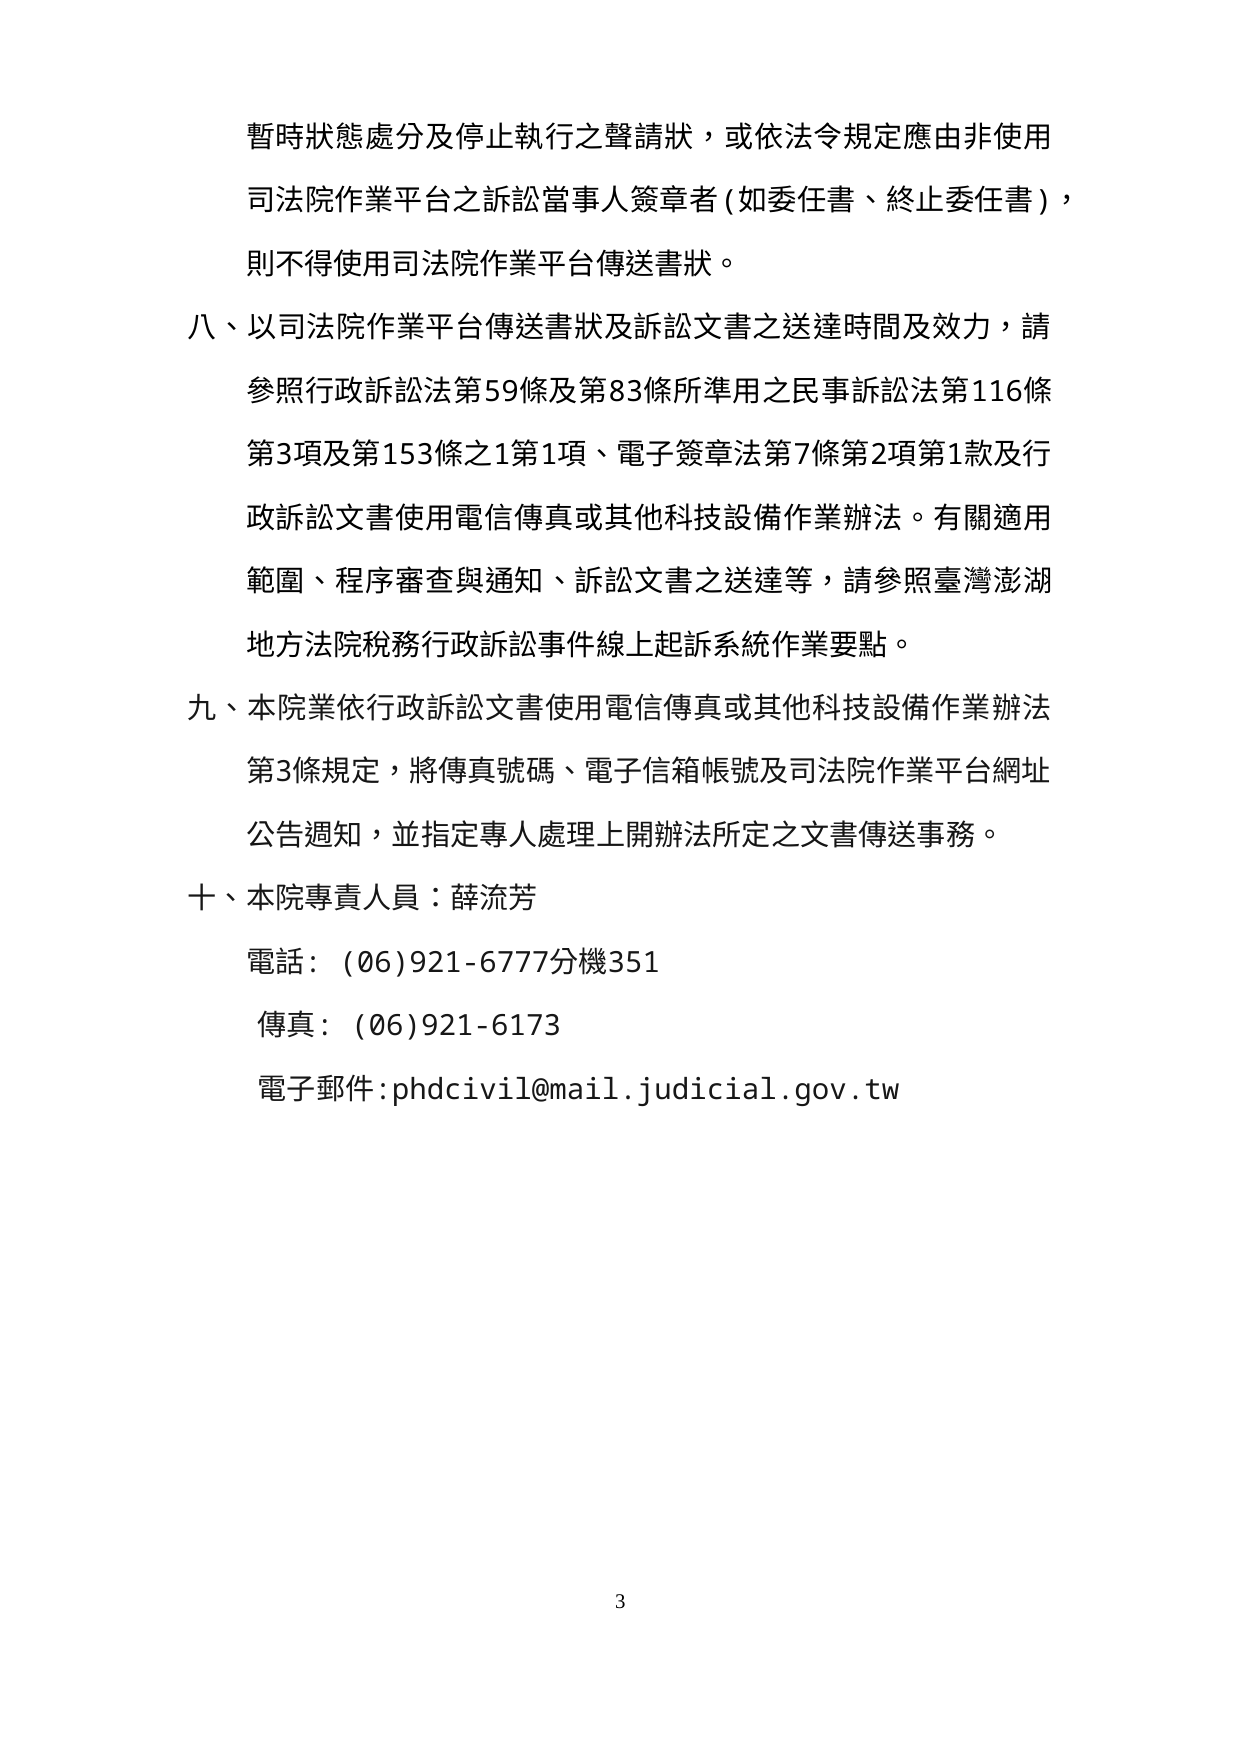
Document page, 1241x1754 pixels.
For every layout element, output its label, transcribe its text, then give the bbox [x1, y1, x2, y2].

text 十、本院專責人員：薛流芳 [187, 875, 1053, 917]
text 電話: (06)921-6777分機351 [187, 938, 1053, 981]
text 九、本院業依行政訴訟文書使用電信傳真或其他科技設備作業辦法第3條規定，將傳真號碼、電子信箱帳號及司法院作業平台網址公告週知，並指定專人處理上開辦法所定之文書傳送事務。 [187, 684, 1053, 854]
text 電子郵件:phdcivil@mail.judicial.gov.tw [187, 1066, 1053, 1108]
text 七、有關前揭稅務行政訴訟事件之保全證據、假扣押、假處分、定暫時狀態處分及停止執行之聲請狀，或依法令規定應由非使用司法院作業平台之訴訟當事人簽章者(如委任書、終止委任書)，則不得使用司法院作業平台傳送書狀。 [187, 113, 1053, 283]
text 八、以司法院作業平台傳送書狀及訴訟文書之送達時間及效力，請參照行政訴訟法第59條及第83條所準用之民事訴訟法第116條第3項及第153條之1第1項、電子簽章法第7條第2項第1款及行政訴訟文書使用電信傳真或其他科技設備作業辦法。有關適用範圍、程序審查與通知、訴訟文書之送達等，請參照臺灣澎湖地方法院稅務行政訴訟事件線上起訴系統作業要點。 [187, 304, 1053, 663]
text 傳真: (06)921-6173 [187, 1002, 1053, 1044]
